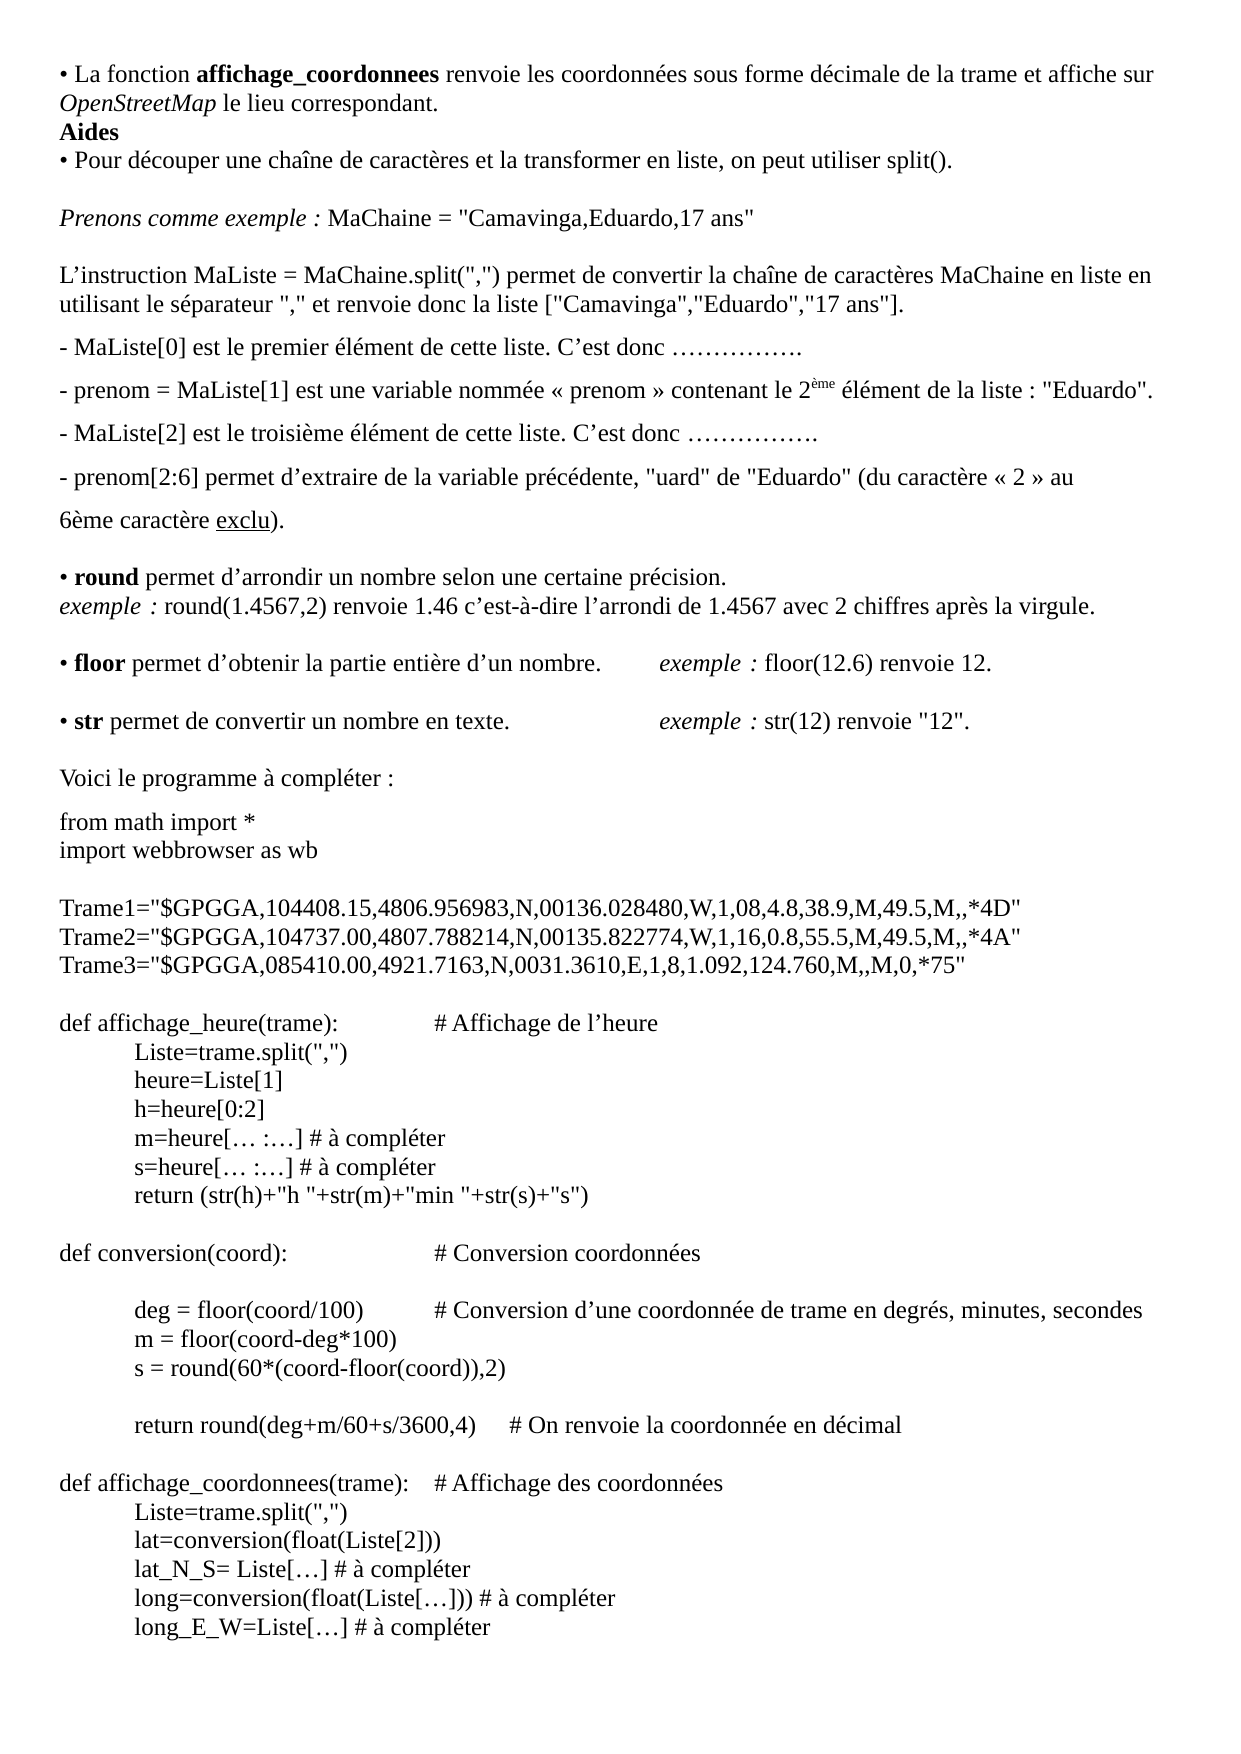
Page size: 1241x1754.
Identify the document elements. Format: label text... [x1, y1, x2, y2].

text def conversion(coord): # Conversion coordonnées [59, 1238, 1181, 1267]
text heure=Liste[1] [59, 1065, 1181, 1094]
text Liste=trame.split(",") [59, 1497, 1181, 1525]
text m = floor(coord-deg*100) [59, 1324, 1181, 1353]
text • floor permet d’obtenir la partie entière d’un nombre. exemple : floor(12.6) renvoie 12. [59, 648, 1181, 677]
text Trame2="$GPGGA,104737.00,4807.788214,N,00135.822774,W,1,16,0.8,55.5,M,49.5,M,,*4A" [59, 922, 1181, 950]
text lat=conversion(float(Liste[2])) [59, 1525, 1181, 1554]
text • La fonction affichage_coordonnees renvoie les coordonnées sous forme décimale de la trame et affiche sur OpenStreetMap le lieu correspondant. [59, 59, 1181, 117]
text long=conversion(float(Liste[…])) # à compléter [59, 1583, 1181, 1612]
text Voici le programme à compléter : [59, 763, 1181, 792]
text deg = floor(coord/100) # Conversion d’une coordonnée de trame en degrés, minutes, secondes [59, 1295, 1181, 1324]
text s=heure[… :…] # à compléter [59, 1152, 1181, 1180]
text Trame1="$GPGGA,104408.15,4806.956983,N,00136.028480,W,1,08,4.8,38.9,M,49.5,M,,*4D" [59, 893, 1181, 922]
text - MaListe[2] est le troisième élément de cette liste. C’est donc ……………. [59, 418, 1181, 447]
text m=heure[… :…] # à compléter [59, 1123, 1181, 1152]
text - prenom[2:6] permet d’extraire de la variable précédente, "uard" de "Eduardo" (du caractère « 2 » au [59, 462, 1181, 490]
text - MaListe[0] est le premier élément de cette liste. C’est donc ……………. [59, 332, 1181, 361]
text lat_N_S= Liste[…] # à compléter [59, 1554, 1181, 1583]
text import webbrowser as wb [59, 835, 1181, 864]
text s = round(60*(coord-floor(coord)),2) [59, 1353, 1181, 1382]
text Aides [59, 117, 1181, 145]
text h=heure[0:2] [59, 1094, 1181, 1123]
text utilisant le séparateur "," et renvoie donc la liste ["Camavinga","Eduardo","17 ans"]. [59, 289, 1181, 318]
text Prenons comme exemple : MaChaine = "Camavinga,Eduardo,17 ans" [59, 203, 1181, 232]
text from math import * [59, 807, 1181, 835]
text • str permet de convertir un nombre en texte. exemple : str(12) renvoie "12". [59, 706, 1181, 735]
text def affichage_coordonnees(trame): # Affichage des coordonnées [59, 1468, 1181, 1497]
text def affichage_heure(trame): # Affichage de l’heure [59, 1008, 1181, 1037]
text exemple : round(1.4567,2) renvoie 1.46 c’est-à-dire l’arrondi de 1.4567 avec 2 chiffres après la virgule. [59, 591, 1181, 620]
text return (str(h)+"h "+str(m)+"min "+str(s)+"s") [59, 1180, 1181, 1209]
text Liste=trame.split(",") [59, 1037, 1181, 1065]
text L’instruction MaListe = MaChaine.split(",") permet de convertir la chaîne de caractères MaChaine en liste en [59, 260, 1181, 289]
text • Pour découper une chaîne de caractères et la transformer en liste, on peut utiliser split(). [59, 145, 1181, 174]
text - prenom = MaListe[1] est une variable nommée « prenom » contenant le 2ème élément de la liste : "Eduardo". [59, 375, 1181, 404]
text Trame3="$GPGGA,085410.00,4921.7163,N,0031.3610,E,1,8,1.092,124.760,M,,M,0,*75" [59, 950, 1181, 979]
text • round permet d’arrondir un nombre selon une certaine précision. [59, 562, 1181, 591]
text 6ème caractère exclu). [59, 505, 1181, 533]
text return round(deg+m/60+s/3600,4) # On renvoie la coordonnée en décimal [59, 1410, 1181, 1439]
text long_E_W=Liste[…] # à compléter [59, 1612, 1181, 1640]
